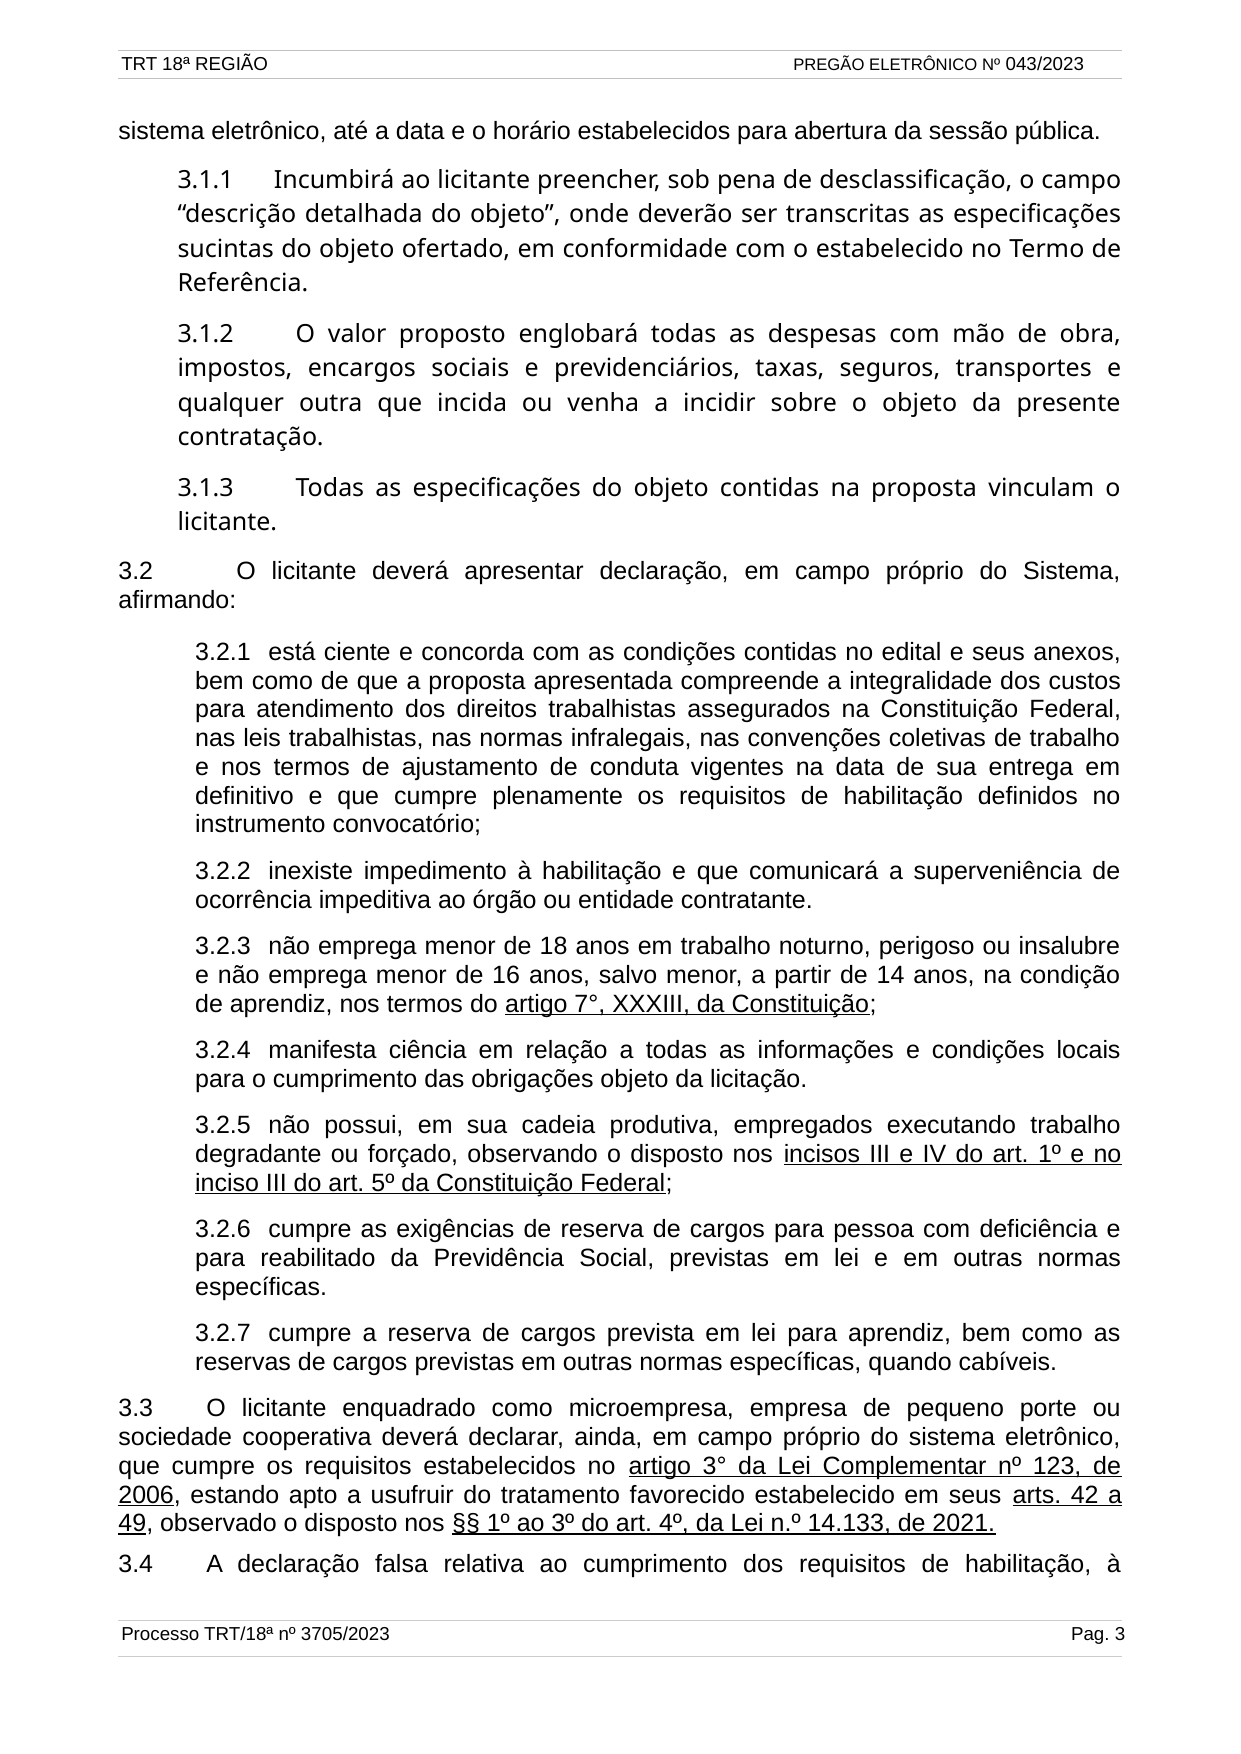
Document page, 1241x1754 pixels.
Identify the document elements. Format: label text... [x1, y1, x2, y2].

text 3.1.2 O valor proposto englobará todas as despesas com mão de obra, impostos, encargos sociais e previdenciários, taxas, seguros, transportes e qualquer outra que incida ou venha a incidir sobre o objeto da presente contratação. [177, 316, 1122, 452]
text 3.2.7 cumpre a reserva de cargos prevista em lei para aprendiz, bem como as reservas de cargos previstas em outras normas específicas, quando cabíveis. [195, 1318, 1122, 1376]
text sistema eletrônico, até a data e o horário estabelecidos para abertura da sessão pública. [118, 116, 1122, 144]
text 3.2.6 cumpre as exigências de reserva de cargos para pessoa com deficiência e para reabilitado da Previdência Social, previstas em lei e em outras normas específicas. [195, 1214, 1122, 1301]
text 3.2.3 não emprega menor de 18 anos em trabalho noturno, perigoso ou insalubre e não emprega menor de 16 anos, salvo menor, a partir de 14 anos, na condição de aprendiz, nos termos do artigo 7°, XXXIII, da Constituição; [195, 931, 1122, 1017]
text 3.2.5 não possui, em sua cadeia produtiva, empregados executando trabalho degradante ou forçado, observando o disposto nos incisos III e IV do art. 1º e no inciso III do art. 5º da Constituição Federal; [195, 1110, 1122, 1197]
text 3.2.1 está ciente e concorda com as condições contidas no edital e seus anexos, bem como de que a proposta apresentada compreende a integralidade dos custos para atendimento dos direitos trabalhistas assegurados na Constituição Federal, nas leis trabalhistas, nas normas infralegais, nas convenções coletivas de trabalho e nos termos de ajustamento de conduta vigentes na data de sua entrega em definitivo e que cumpre plenamente os requisitos de habilitação definidos no instrumento convocatório; [195, 637, 1122, 838]
text 3.2 O licitante deverá apresentar declaração, em campo próprio do Sistema, afirmando: [118, 556, 1122, 613]
text 3.1.1 Incumbirá ao licitante preencher, sob pena de desclassificação, o campo “descrição detalhada do objeto”, onde deverão ser transcritas as especificações sucintas do objeto ofertado, em conformidade com o estabelecido no Termo de Referência. [177, 162, 1122, 298]
text 3.1.3 Todas as especificações do objeto contidas na proposta vinculam o licitante. [177, 470, 1122, 538]
text 3.4 A declaração falsa relativa ao cumprimento dos requisitos de habilitação, à [118, 1549, 1122, 1578]
text 3.3 O licitante enquadrado como microempresa, empresa de pequeno porte ou sociedade cooperativa deverá declarar, ainda, em campo próprio do sistema eletrônico, que cumpre os requisitos estabelecidos no artigo 3° da Lei Complementar nº 123, de 2006, estando apto a usufruir do tratamento favorecido estabelecido em seus arts. 42 a 49, observado o disposto nos §§ 1º ao 3º do art. 4º, da Lei n.º 14.133, de 2021. [118, 1393, 1122, 1537]
text 3.2.4 manifesta ciência em relação a todas as informações e condições locais para o cumprimento das obrigações objeto da licitação. [195, 1035, 1122, 1093]
text 3.2.2 inexiste impedimento à habilitação e que comunicará a superveniência de ocorrência impeditiva ao órgão ou entidade contratante. [195, 856, 1122, 913]
